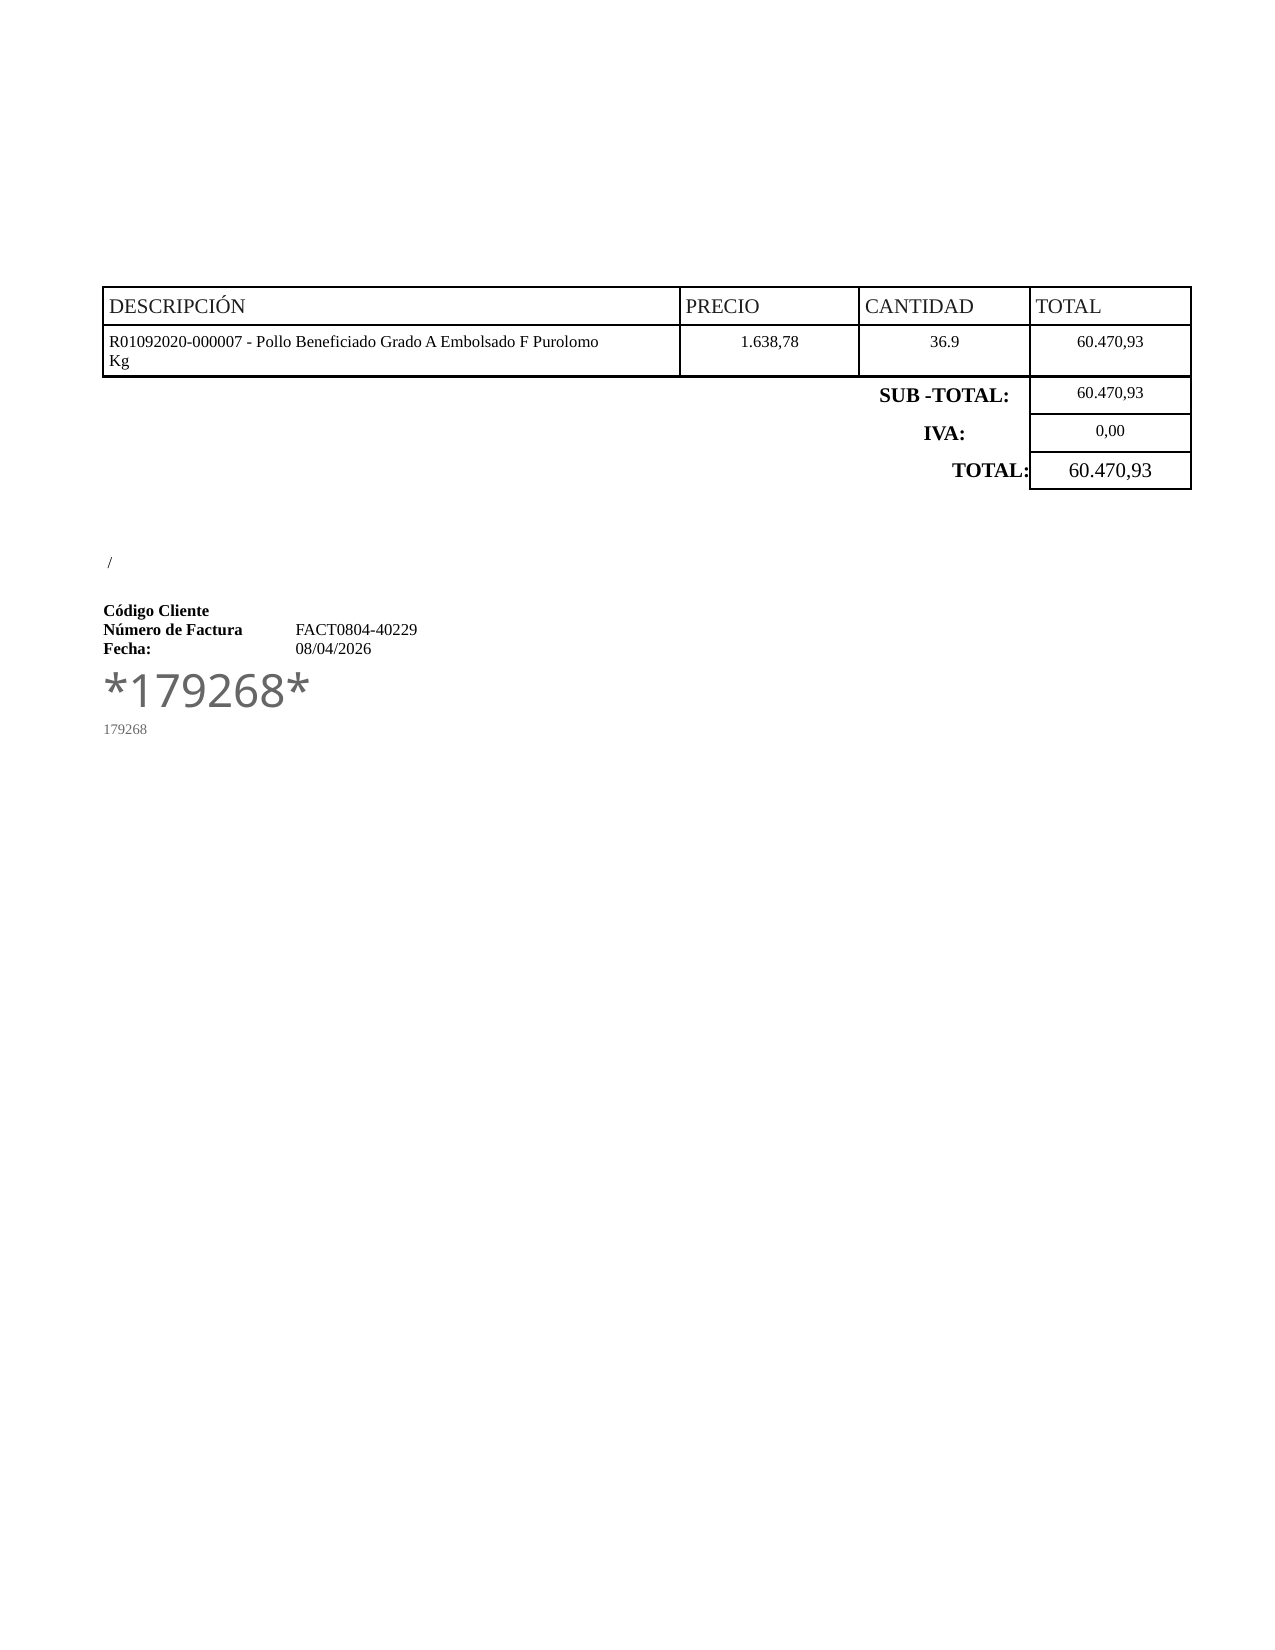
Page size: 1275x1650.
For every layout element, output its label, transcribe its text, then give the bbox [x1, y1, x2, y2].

table_cell 60.470,93 [1031, 378, 1190, 413]
table_cell [103, 534, 858, 553]
table_header [295, 601, 517, 620]
table_cell [103, 514, 858, 533]
table_cell Fecha: [103, 639, 295, 658]
table_cell 60.470,93 [1031, 453, 1190, 488]
table_cell FACT0804-40229 [295, 620, 517, 639]
table_cell IVA: [859, 413, 1029, 451]
table_header Código Cliente [103, 601, 295, 620]
table_cell SUB -TOTAL: [859, 378, 1029, 413]
table_header DESCRIPCIÓN [104, 288, 679, 323]
table_header PRECIO [681, 288, 858, 323]
table_cell 0,00 [1031, 415, 1190, 451]
table_cell 08/04/2026 [295, 639, 517, 658]
text *179268* [103, 658, 1137, 721]
table_cell 1.638,78 [681, 326, 858, 375]
table_cell Número de Factura [103, 620, 295, 639]
table_cell R01092020-000007 - Pollo Beneficiado Grado A Embolsado F Purolomo Kg [104, 326, 679, 375]
table_cell [103, 378, 859, 488]
text 179268 [103, 721, 1137, 737]
table_cell 60.470,93 [1031, 326, 1190, 375]
table_cell 36.9 [860, 326, 1029, 375]
table_cell / [103, 553, 858, 572]
table_header TOTAL [1031, 288, 1190, 323]
table_header CANTIDAD [860, 288, 1029, 323]
table_cell TOTAL: [859, 451, 1029, 488]
table_header [103, 490, 858, 514]
